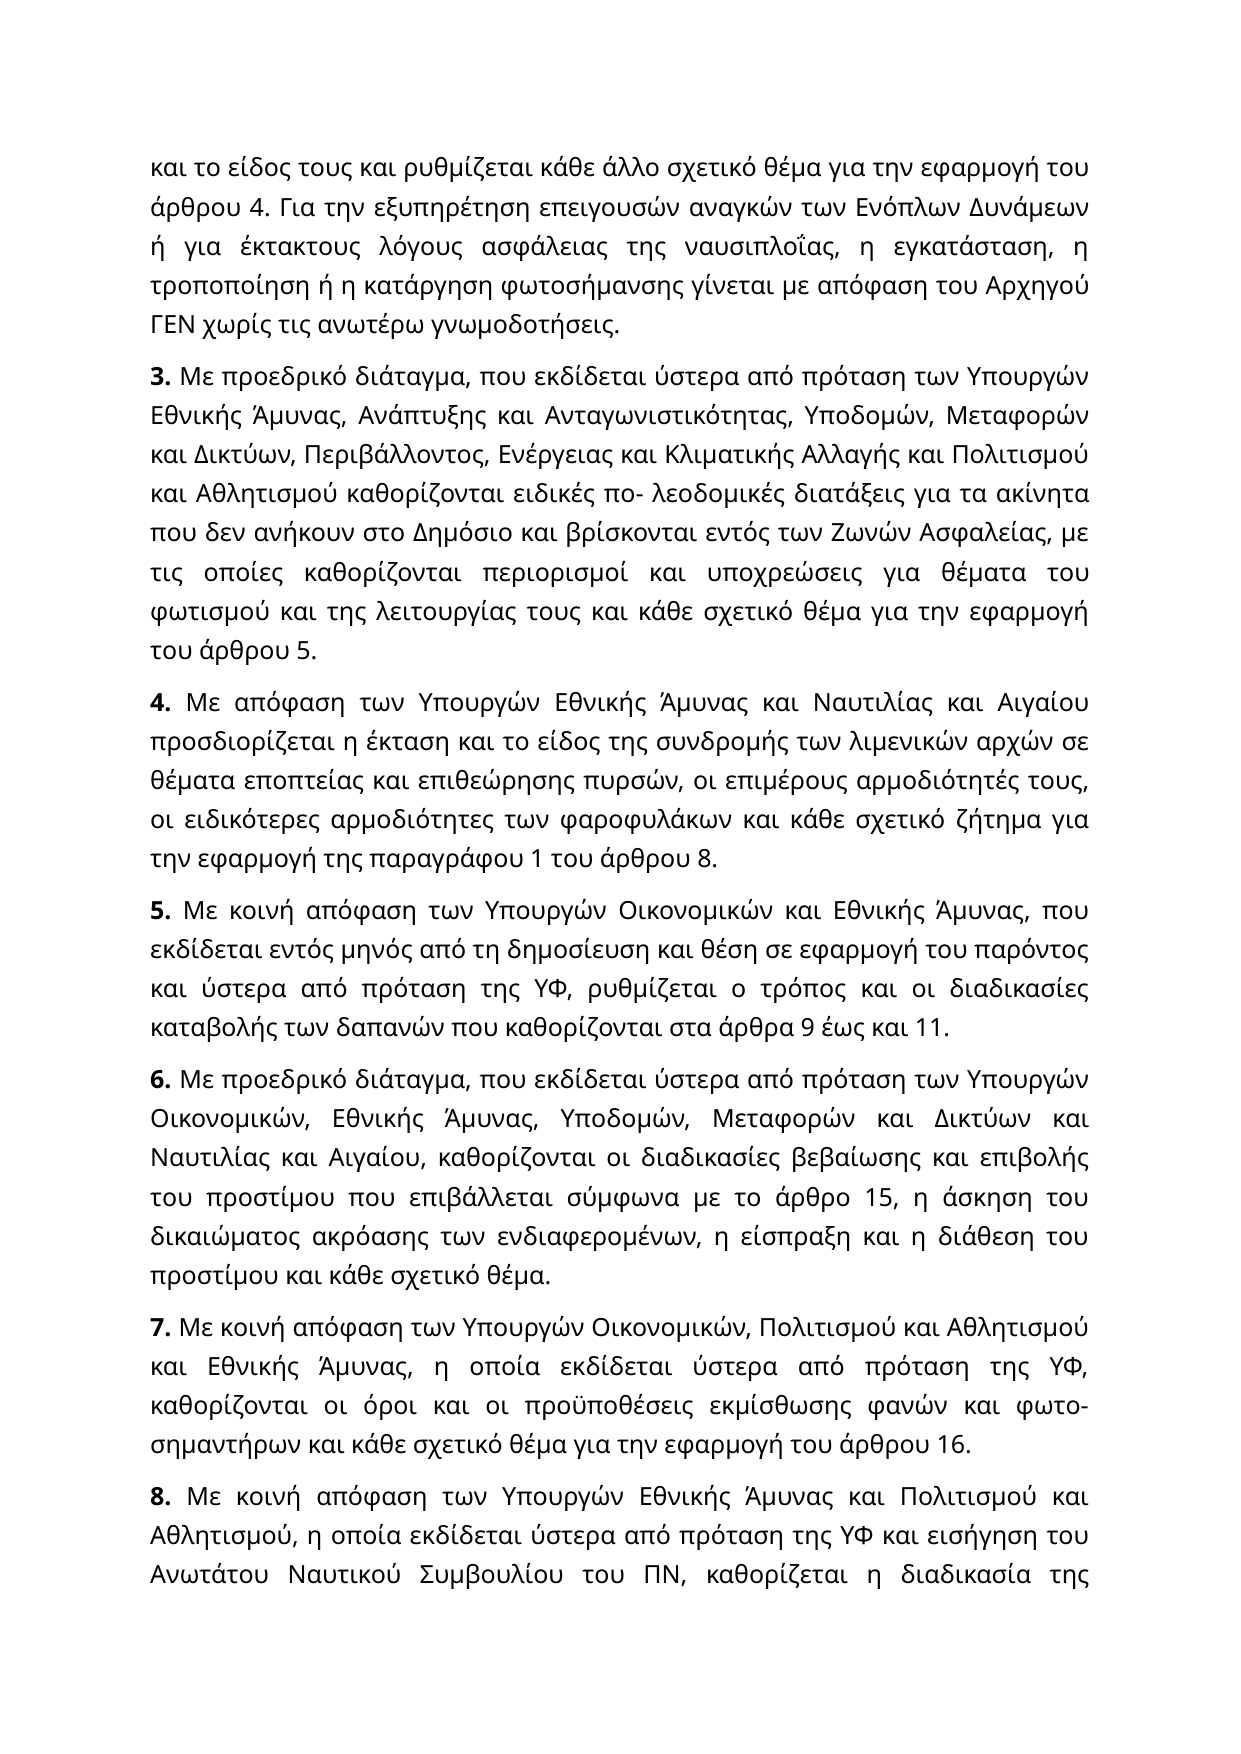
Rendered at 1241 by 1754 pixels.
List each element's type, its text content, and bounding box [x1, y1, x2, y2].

text 7. Με κοινή απόφαση των Υπουργών Οικονομικών, Πολιτισμού και Αθλητισμού και Εθνικής Άμυνας, η οποία εκδίδεται ύστερα από πρόταση της ΥΦ, καθορίζονται οι όροι και οι προϋποθέσεις εκμίσθωσης φανών και φωτο- σημαντήρων και κάθε σχετικό θέμα για την εφαρμογή του άρθρου 16. [150, 1309, 1090, 1461]
text 3. Με προεδρικό διάταγμα, που εκδίδεται ύστερα από πρόταση των Υπουργών Εθνικής Άμυνας, Ανάπτυξης και Ανταγωνιστικότητας, Υποδομών, Μεταφορών και Δικτύων, Περιβάλλοντος, Ενέργειας και Κλιματικής Αλλαγής και Πολιτισμού και Αθλητισμού καθορίζονται ειδικές πο- λεοδομικές διατάξεις για τα ακίνητα που δεν ανήκουν στο Δημόσιο και βρίσκονται εντός των Ζωνών Ασφαλείας, με τις οποίες καθορίζονται περιορισμοί και υποχρεώσεις για θέματα του φωτισμού και της λειτουργίας τους και κάθε σχετικό θέμα για την εφαρμογή του άρθρου 5. [150, 358, 1090, 667]
text 4. Με απόφαση των Υπουργών Εθνικής Άμυνας και Ναυτιλίας και Αιγαίου προσδιορίζεται η έκταση και το είδος της συνδρομής των λιμενικών αρχών σε θέματα εποπτείας και επιθεώρησης πυρσών, οι επιμέρους αρμοδιότητές τους, οι ειδικότερες αρμοδιότητες των φαροφυλάκων και κάθε σχετικό ζήτημα για την εφαρμογή της παραγράφου 1 του άρθρου 8. [150, 684, 1090, 875]
text και το είδος τους και ρυθμίζεται κάθε άλλο σχετικό θέμα για την εφαρμογή του άρθρου 4. Για την εξυπηρέτηση επειγουσών αναγκών των Ενόπλων Δυνάμεων ή για έκτακτους λόγους ασφάλειας της ναυσιπλοΐας, η εγκατάσταση, η τροποποίηση ή η κατάργηση φωτοσήμανσης γίνεται με απόφαση του Αρχηγού ΓΕΝ χωρίς τις ανωτέρω γνωμοδοτήσεις. [150, 150, 1090, 341]
text 5. Με κοινή απόφαση των Υπουργών Οικονομικών και Εθνικής Άμυνας, που εκδίδεται εντός μηνός από τη δημοσίευση και θέση σε εφαρμογή του παρόντος και ύστερα από πρόταση της ΥΦ, ρυθμίζεται ο τρόπος και οι διαδικασίες καταβολής των δαπανών που καθορίζονται στα άρθρα 9 έως και 11. [150, 892, 1090, 1044]
text 6. Με προεδρικό διάταγμα, που εκδίδεται ύστερα από πρόταση των Υπουργών Οικονομικών, Εθνικής Άμυνας, Υποδομών, Μεταφορών και Δικτύων και Ναυτιλίας και Αιγαίου, καθορίζονται οι διαδικασίες βεβαίωσης και επιβολής του προστίμου που επιβάλλεται σύμφωνα με το άρθρο 15, η άσκηση του δικαιώματος ακρόασης των ενδιαφερομένων, η είσπραξη και η διάθεση του προστίμου και κάθε σχετικό θέμα. [150, 1062, 1090, 1292]
text 8. Με κοινή απόφαση των Υπουργών Εθνικής Άμυνας και Πολιτισμού και Αθλητισμού, η οποία εκδίδεται ύστερα από πρόταση της ΥΦ και εισήγηση του Ανωτάτου Ναυτικού Συμβουλίου του ΠΝ, καθορίζεται η διαδικασία της [150, 1478, 1090, 1591]
